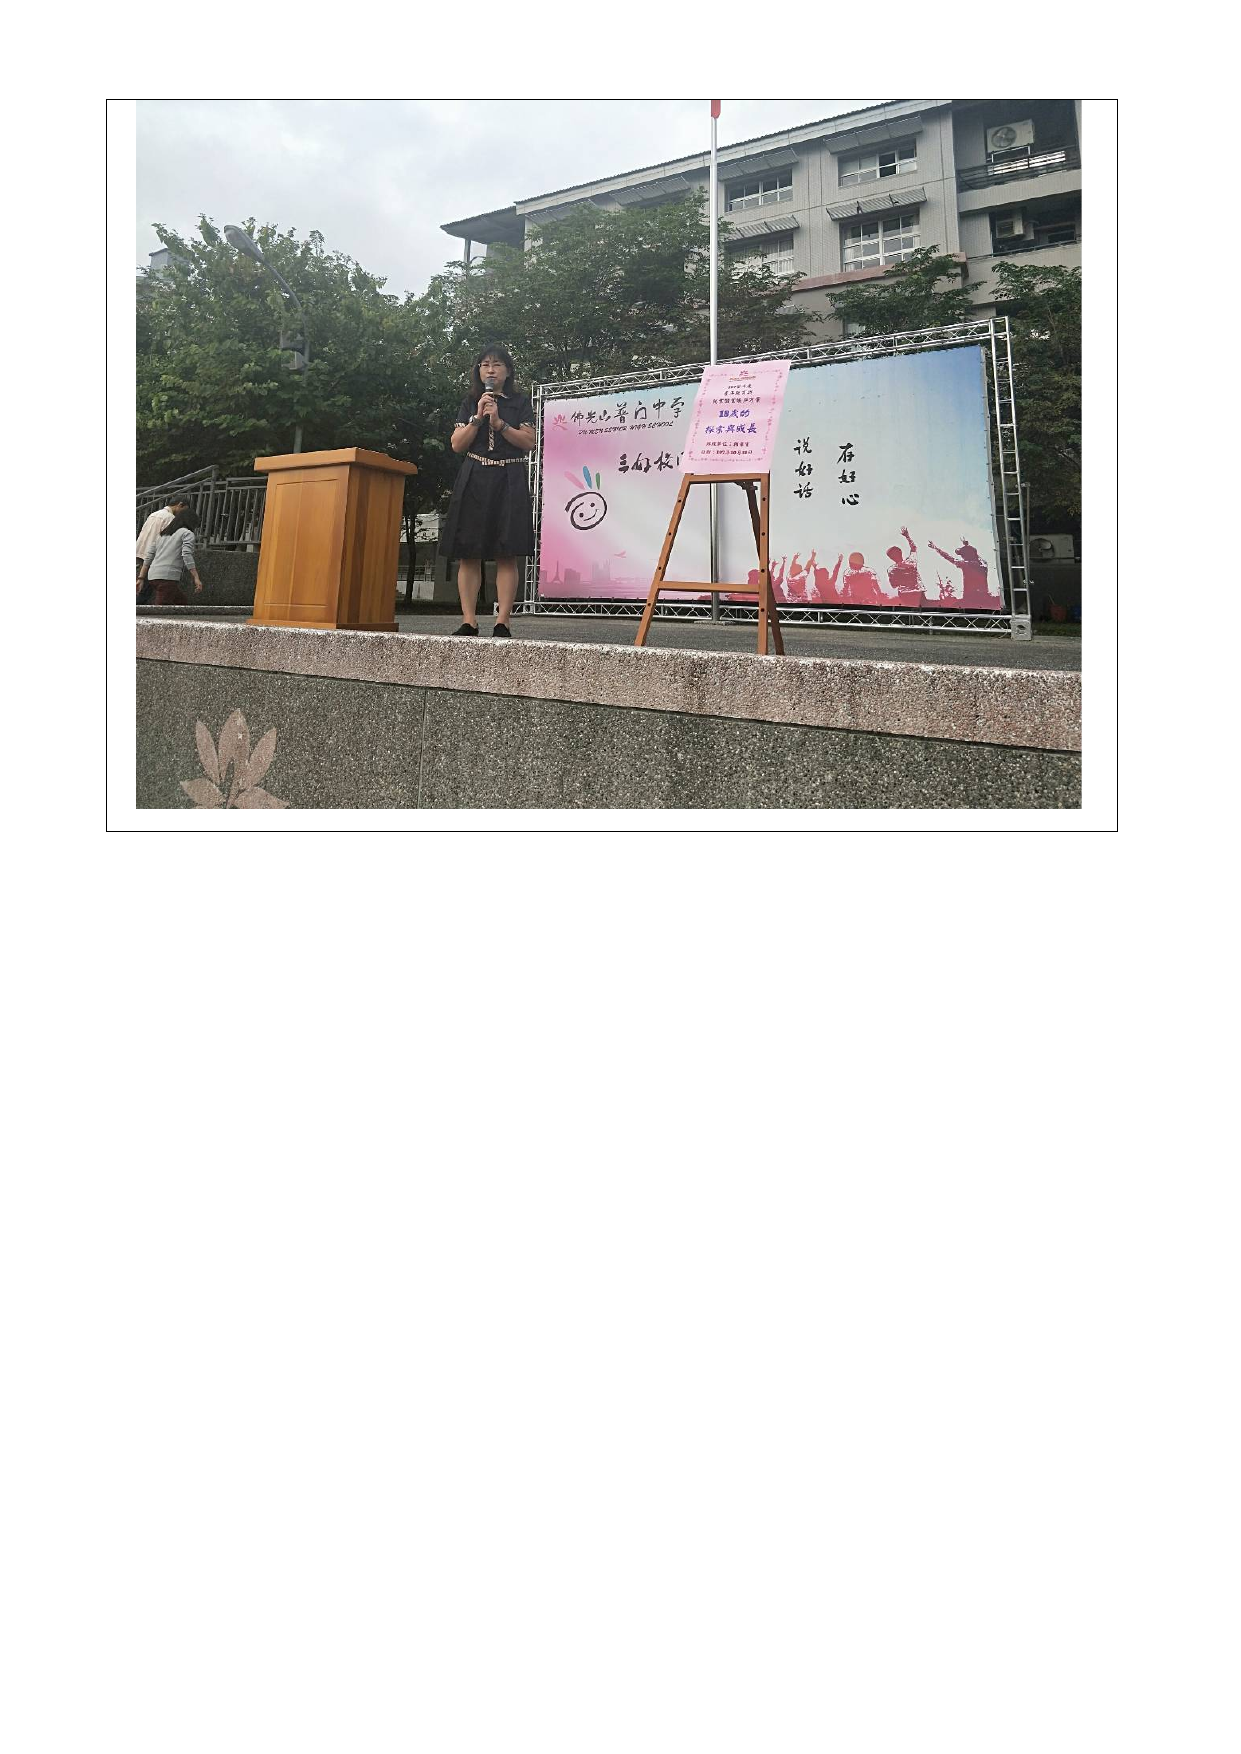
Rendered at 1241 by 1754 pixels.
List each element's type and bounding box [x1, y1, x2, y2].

table_cell [107, 100, 1117, 831]
picture [136, 100, 1082, 809]
